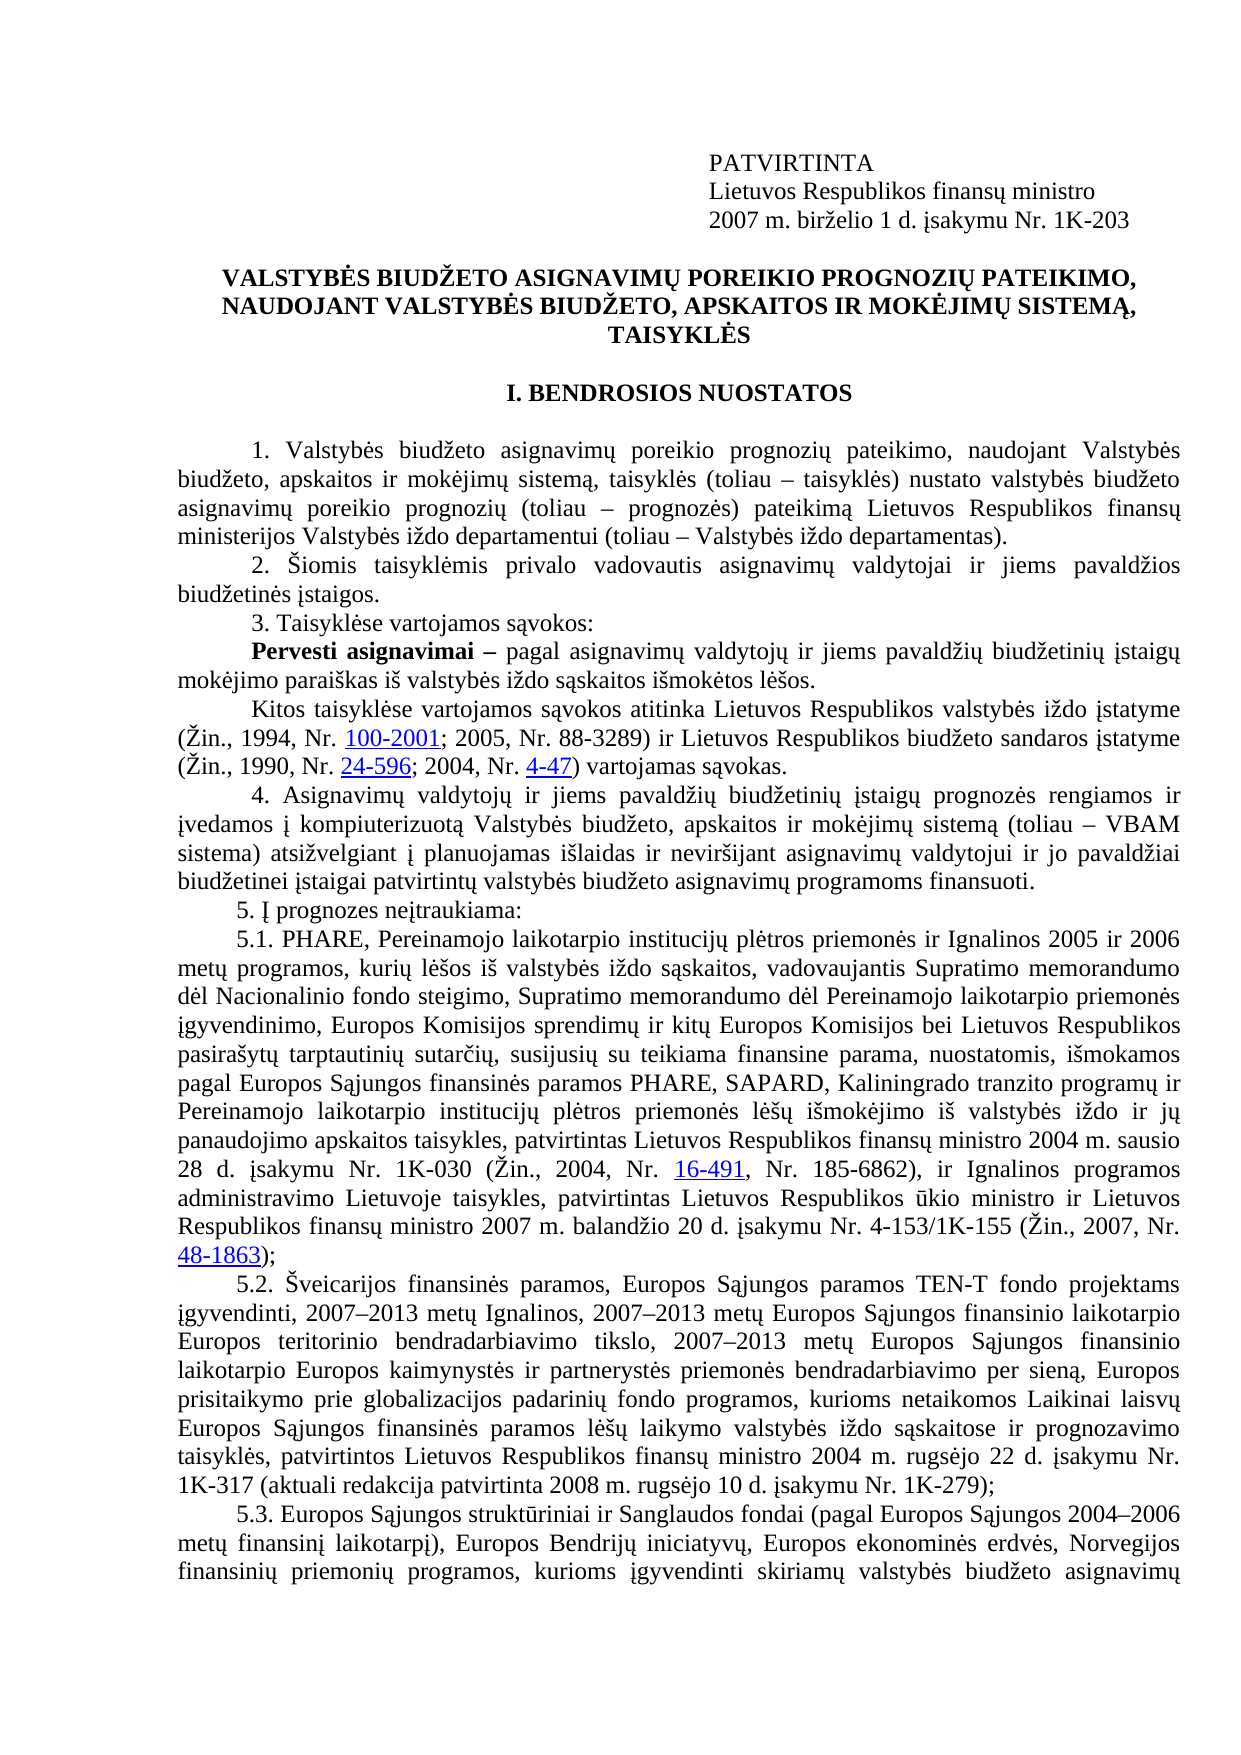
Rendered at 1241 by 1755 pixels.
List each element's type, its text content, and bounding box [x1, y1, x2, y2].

text 3. Taisyklėse vartojamos sąvokos: [177, 608, 1181, 636]
text Pervesti asignavimai – pagal asignavimų valdytojų ir jiems pavaldžių biudžetinių įstaigų mokėjimo paraiškas iš valstybės iždo sąskaitos išmokėtos lėšos. [177, 636, 1181, 694]
text 5.2. Šveicarijos finansinės paramos, Europos Sąjungos paramos TEN-T fondo projektams įgyvendinti, 2007–2013 metų Ignalinos, 2007–2013 metų Europos Sąjungos finansinio laikotarpio Europos teritorinio bendradarbiavimo tikslo, 2007–2013 metų Europos Sąjungos finansinio laikotarpio Europos kaimynystės ir partnerystės priemonės bendradarbiavimo per sieną, Europos prisitaikymo prie globalizacijos padarinių fondo programos, kurioms netaikomos Laikinai laisvų Europos Sąjungos finansinės paramos lėšų laikymo valstybės iždo sąskaitose ir prognozavimo taisyklės, patvirtintos Lietuvos Respublikos finansų ministro 2004 m. rugsėjo 22 d. įsakymu Nr. 1K-317 (aktuali redakcija patvirtinta 2008 m. rugsėjo 10 d. įsakymu Nr. 1K-279); [177, 1269, 1181, 1499]
text Lietuvos Respublikos finansų ministro [177, 176, 1181, 205]
text 5. Į prognozes neįtraukiama: [177, 895, 1181, 924]
text 5.1. PHARE, Pereinamojo laikotarpio institucijų plėtros priemonės ir Ignalinos 2005 ir 2006 metų programos, kurių lėšos iš valstybės iždo sąskaitos, vadovaujantis Supratimo memorandumo dėl Nacionalinio fondo steigimo, Supratimo memorandumo dėl Pereinamojo laikotarpio priemonės įgyvendinimo, Europos Komisijos sprendimų ir kitų Europos Komisijos bei Lietuvos Respublikos pasirašytų tarptautinių sutarčių, susijusių su teikiama finansine parama, nuostatomis, išmokamos pagal Europos Sąjungos finansinės paramos PHARE, SAPARD, Kaliningrado tranzito programų ir Pereinamojo laikotarpio institucijų plėtros priemonės lėšų išmokėjimo iš valstybės iždo ir jų panaudojimo apskaitos taisykles, patvirtintas Lietuvos Respublikos finansų ministro 2004 m. sausio 28 d. įsakymu Nr. 1K-030 (Žin., 2004, Nr. 16-491, Nr. 185-6862), ir Ignalinos programos administravimo Lietuvoje taisykles, patvirtintas Lietuvos Respublikos ūkio ministro ir Lietuvos Respublikos finansų ministro 2007 m. balandžio 20 d. įsakymu Nr. 4-153/1K-155 (Žin., 2007, Nr. 48-1863); [177, 924, 1181, 1269]
text I. BENDROSIOS NUOSTATOS [177, 378, 1181, 406]
text Kitos taisyklėse vartojamos sąvokos atitinka Lietuvos Respublikos valstybės iždo įstatyme (Žin., 1994, Nr. 100-2001; 2005, Nr. 88-3289) ir Lietuvos Respublikos biudžeto sandaros įstatyme (Žin., 1990, Nr. 24-596; 2004, Nr. 4-47) vartojamas sąvokas. [177, 694, 1181, 780]
text VALSTYBĖS BIUDŽETO ASIGNAVIMŲ POREIKIO PROGNOZIŲ PATEIKIMO, NAUDOJANT VALSTYBĖS BIUDŽETO, APSKAITOS IR MOKĖJIMŲ SISTEMĄ, TAISYKLĖS [177, 263, 1181, 349]
text PATVIRTINTA [177, 148, 1181, 176]
text 4. Asignavimų valdytojų ir jiems pavaldžių biudžetinių įstaigų prognozės rengiamos ir įvedamos į kompiuterizuotą Valstybės biudžeto, apskaitos ir mokėjimų sistemą (toliau – VBAM sistema) atsižvelgiant į planuojamas išlaidas ir neviršijant asignavimų valdytojui ir jo pavaldžiai biudžetinei įstaigai patvirtintų valstybės biudžeto asignavimų programoms finansuoti. [177, 780, 1181, 895]
text 1. Valstybės biudžeto asignavimų poreikio prognozių pateikimo, naudojant Valstybės biudžeto, apskaitos ir mokėjimų sistemą, taisyklės (toliau – taisyklės) nustato valstybės biudžeto asignavimų poreikio prognozių (toliau – prognozės) pateikimą Lietuvos Respublikos finansų ministerijos Valstybės iždo departamentui (toliau – Valstybės iždo departamentas). [177, 435, 1181, 550]
text 5.3. Europos Sąjungos struktūriniai ir Sanglaudos fondai (pagal Europos Sąjungos 2004–2006 metų finansinį laikotarpį), Europos Bendrijų iniciatyvų, Europos ekonominės erdvės, Norvegijos finansinių priemonių programos, kurioms įgyvendinti skiriamų valstybės biudžeto asignavimų [177, 1499, 1181, 1585]
text 2. Šiomis taisyklėmis privalo vadovautis asignavimų valdytojai ir jiems pavaldžios biudžetinės įstaigos. [177, 550, 1181, 608]
text 2007 m. birželio 1 d. įsakymu Nr. 1K-203 [177, 205, 1181, 234]
